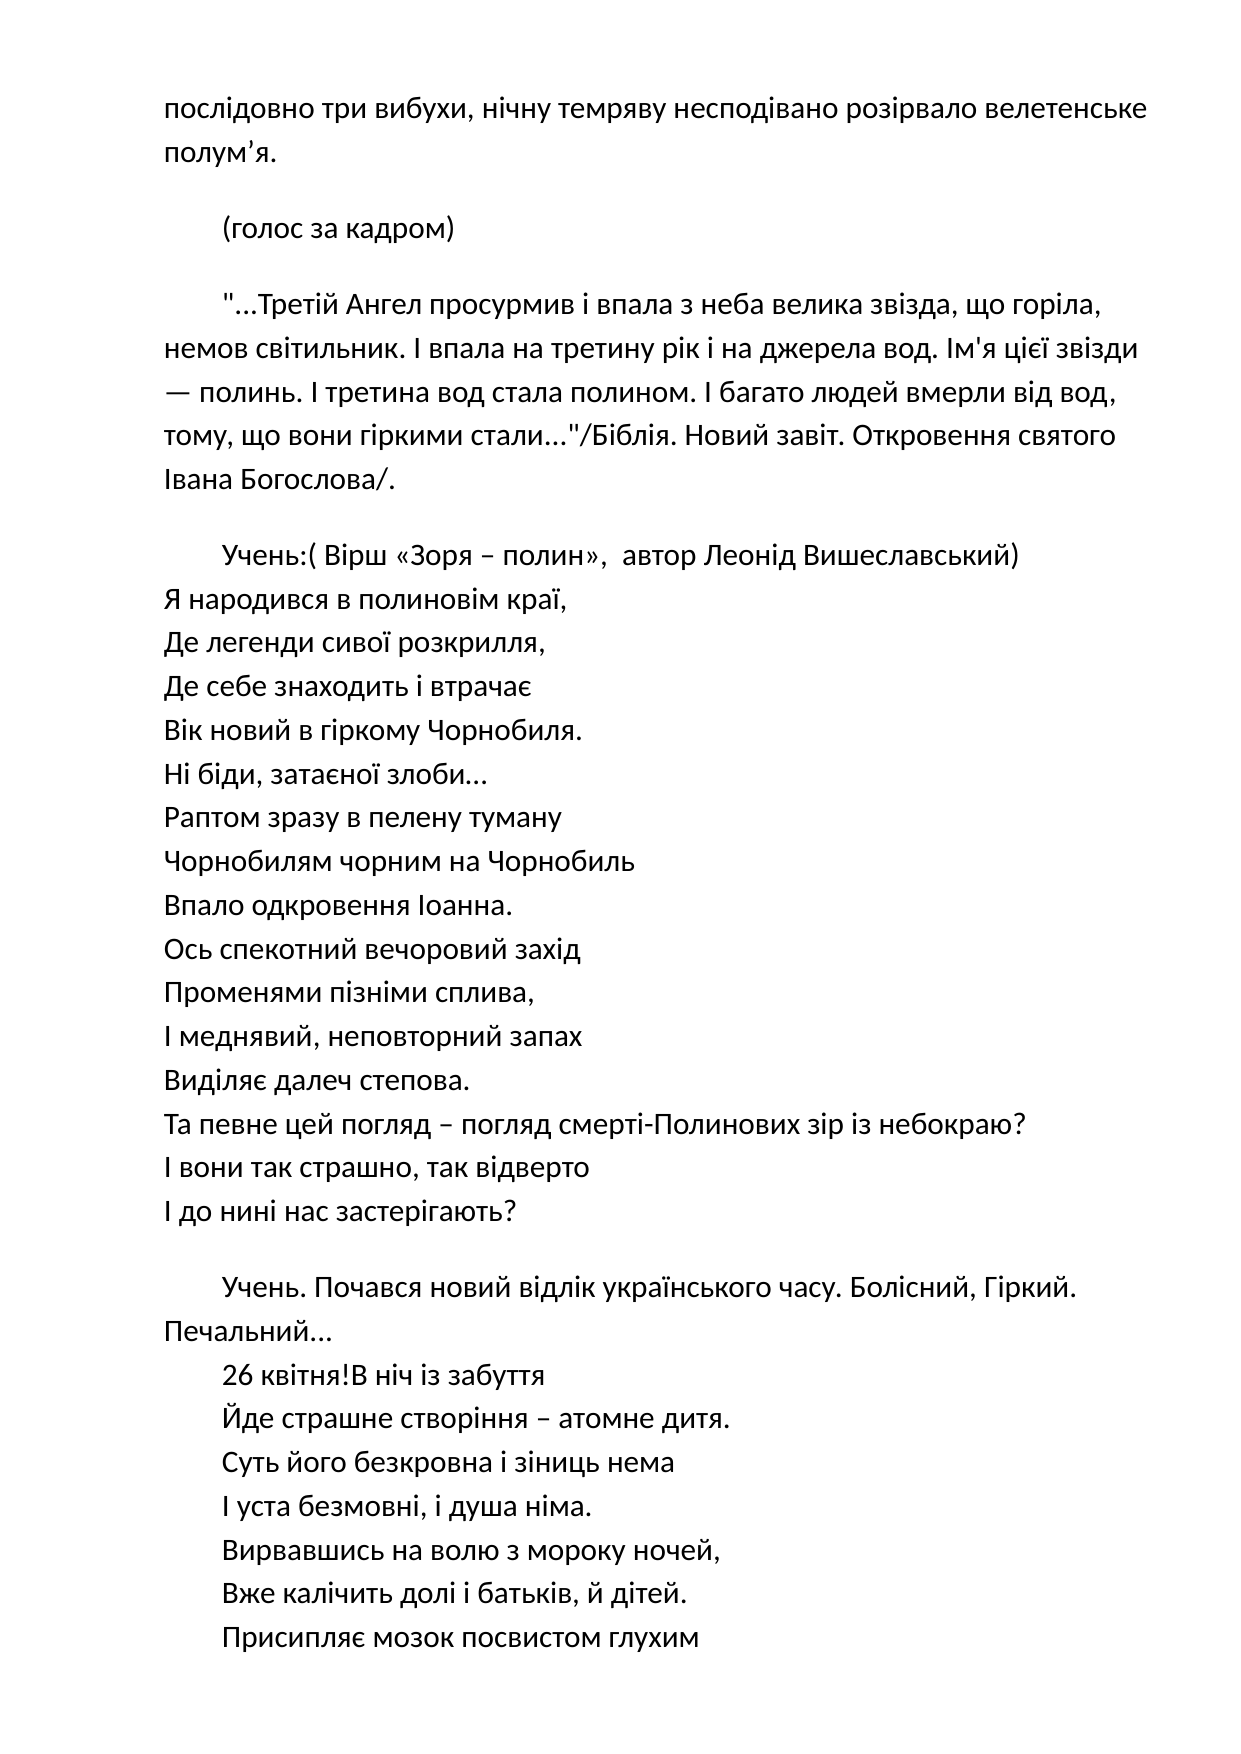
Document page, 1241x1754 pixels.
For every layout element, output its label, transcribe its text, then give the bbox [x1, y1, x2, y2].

list послідовно три вибухи, нічну темряву несподівано розірвало велетенське полум’я. [164, 88, 1167, 170]
list Я народився в полиновім краї, Де легенди сивої розкрилля, Де себе знаходить і втрачає Вік новий в гіркому Чорнобиля. Ні біди, затаєної злоби… Раптом зразу в пелену туману Чорнобилям чорним на Чорнобиль Впало одкровення Іоанна. Ось спекотний вечоровий захід Променями пізніми сплива, І меднявий, неповторний запах Виділяє далеч степова. Та певне цей погляд – погляд смерті-Полинових зір із небокраю? І вони так страшно, так відверто І до нині нас застерігають? [164, 579, 1167, 1229]
list Йде страшне створіння – атомне дитя. [164, 1398, 1167, 1437]
list Вирвавшись на волю з мороку ночей, [164, 1530, 1167, 1568]
list Вже калічить долі і батьків, й дітей. [164, 1573, 1167, 1612]
list Учень. Почався новий відлік українського часу. Болісний, Гіркий. Печальний... [164, 1267, 1167, 1349]
list Суть його безкровна і зіниць нема [164, 1442, 1167, 1480]
list І уста безмовні, і душа німа. [164, 1486, 1167, 1524]
list "...Третій Ангел просурмив і впала з неба велика звізда, що горіла, немов світильник. І впала на третину рік і на джерела вод. Ім'я цієї звізди — полинь. І третина вод стала полином. І багато людей вмерли від вод, тому, що вони гіркими стали..."/Біблія. Новий завіт. Откровення святого Івана Богослова/. [164, 284, 1167, 497]
list 26 квітня!В ніч із забуття [164, 1355, 1167, 1393]
list Учень:( Вірш «Зоря – полин», автор Леонід Вишеславський) [164, 535, 1167, 573]
list Присипляє мозок посвистом глухим [164, 1617, 1167, 1655]
list (голос за кадром) [164, 208, 1167, 246]
